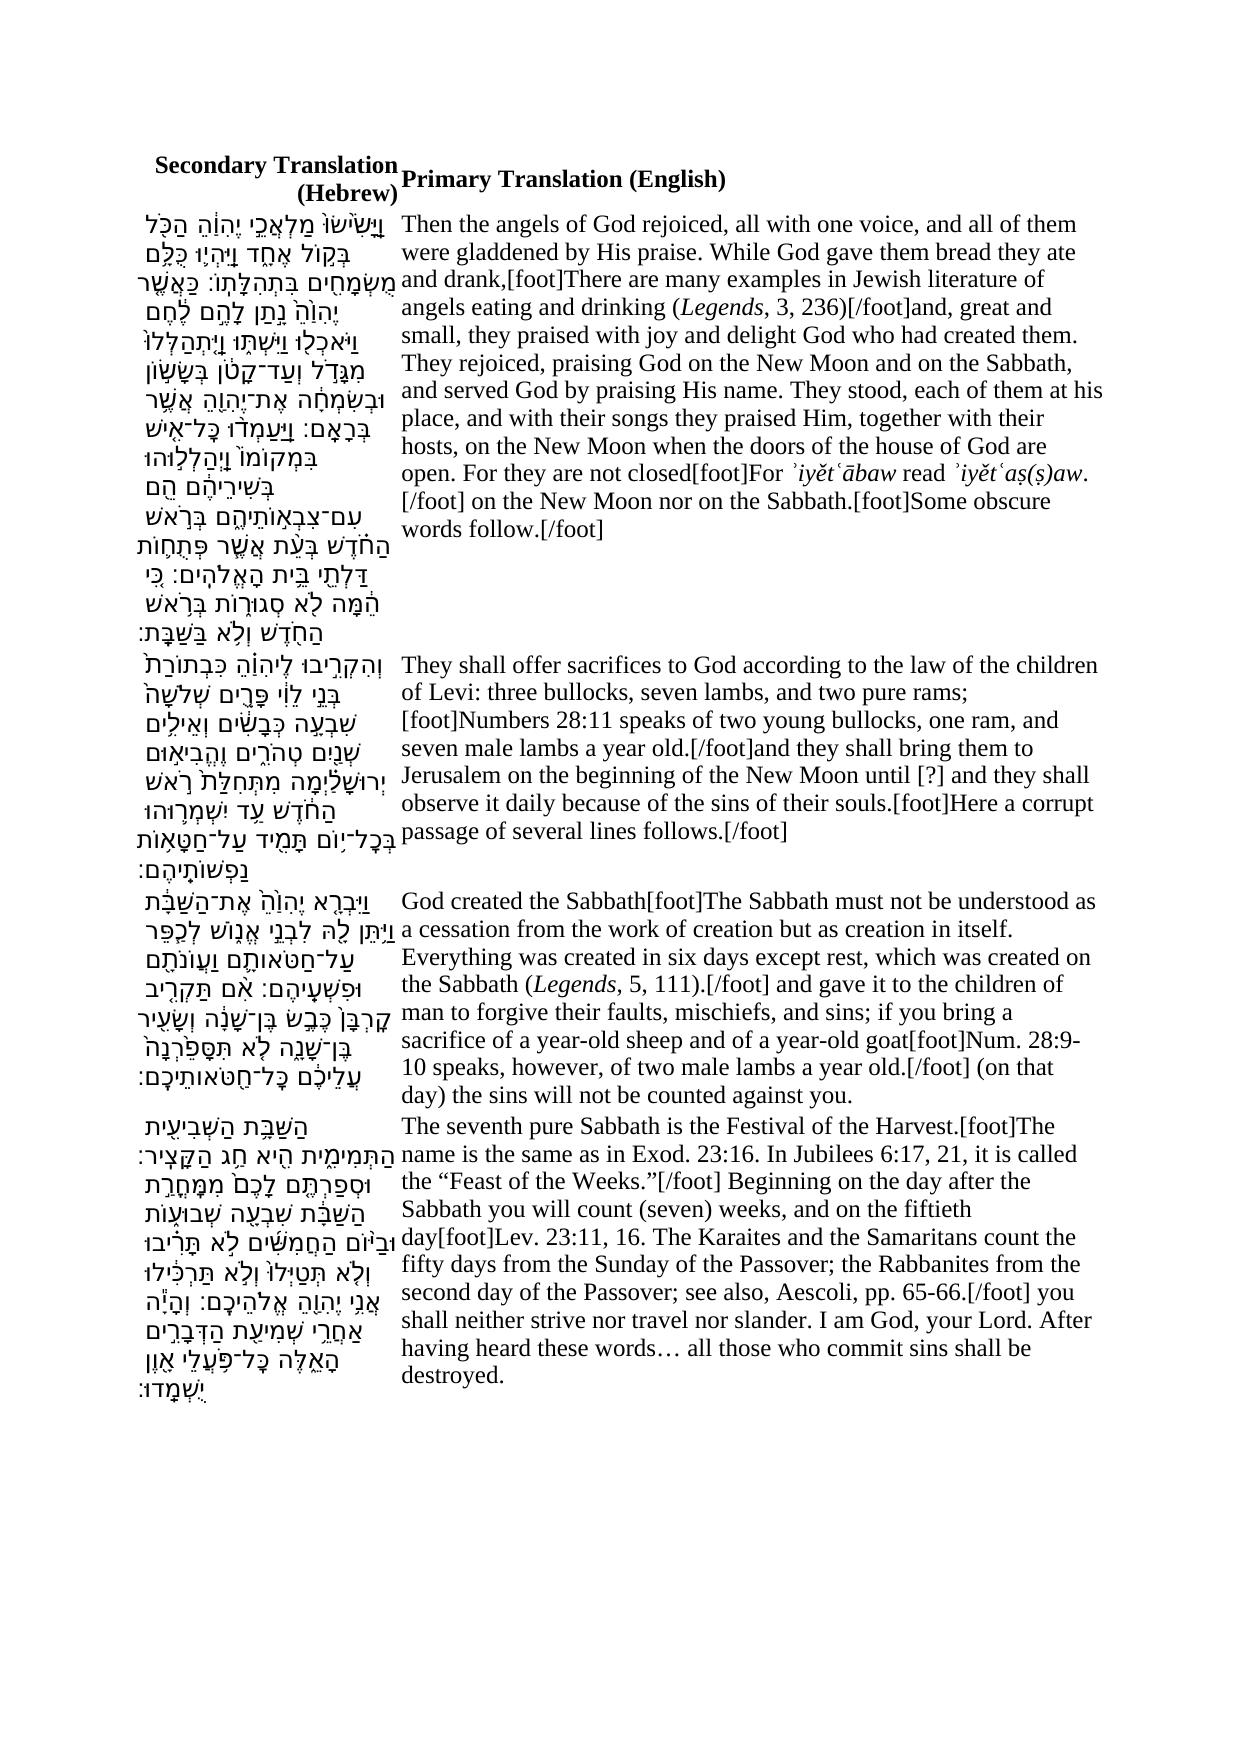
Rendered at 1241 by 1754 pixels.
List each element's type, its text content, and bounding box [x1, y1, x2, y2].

table_header Secondary Translation (Hebrew) [135, 150, 400, 208]
table_cell וַֽיָּשִׂ֙ישׂוּ֙ מַלְאֲכֵ֣י יֶהִוַ֔הֵ הַכֹּ֖ל בְּק֣וֹל אֶחָ֑ד וַֽיִּהְי֛וּ כֻּלָּ֥ם מֻשְׂמָחִ֖ים בִּתְהִלָּתֽוֹ׃ כַּאֲשֶׁ֤ר יֶהִוַ֙הֵ֙ נָ֣תַן לָהֶ֣ם לֶ֔חֶם וַיֹּאכְל֖וּ וַיִּשְׁתּ֑וּ וַֽיִּ֤תְהַלְּלוּ֙ מִגָּדֹ֣ל וְעַד־קָטֹ֔ן בְּשָׂשׂ֣וֹן וּבְשִׂמְחָ֔ה אֶת־יֶהִוַ֖הֵ אֲשֶׁ֥ר בְּרָאָֽם׃ וַֽיַּעַמְד֨וּ כׇּל־אִ֤ישׁ בִּמְקוֹמוֹ֙ וַֽיְהַלְל֣וּהוּ בְּשִׁירֵיהֶ֔ם הֵ֖ם עִם־צִבְא֣וֹתֵיהֶ֑ם בְּרֹ֣אשׁ הַחֹ֗דֶשׁ בְּעֵ֨ת אֲשֶׁ֧ר פְּתֻח֛וֹת דַּלְתֵ֖י בֵּ֥ית הָאֱלֹהִֽים׃ כִּ֚י הֵ֔מָּה לֹ֖א סְגוּר֑וֹת בְּרֹ֥אשׁ הַחֹ֖דֶשׁ וְלֹ֥א בַּשַּׁבָּֽת׃ [135, 209, 400, 649]
table_cell God created the Sabbath[foot]The Sabbath must not be understood as a cessation from the work of creation but as creation in itself. Everything was created in six days except rest, which was created on the Sabbath (Legends, 5, 111).[/foot] and gave it to the children of man to forgive their faults, mischiefs, and sins; if you bring a sacrifice of a year-old sheep and of a year-old goat[foot]Num. 28:9-10 speaks, however, of two male lambs a year old.[/foot] (on that day) the sins will not be counted against you. [400, 886, 1105, 1110]
table_cell הַשַּׁבָּ֥ת הַשְּׁבִיעִ֖ית הַתְּמִימִ֑ית הִ֖יא חַ֥ג הַקָּצִֽיר׃ וּסְפַרְתֶּ֤ם לָכֶם֙ מִמׇּחֳרַ֣ת הַשַּׁבָּ֔ת שִׁבְעָ֖ה שְׁבוּע֑וֹת וּבַיּ֨וֹם הַחֲמִשִּׁ֜ים לֹ֣א תָּרִ֗יבוּ וְלֹ֤א תְּטַיְּלוּ֙ וְלֹ֣א תַּרְכִּ֔ילוּ אֲנִ֥י יֶהִוַ֖הֵ אֱלֹהֵיכֶֽם׃ וְהָיָ֕ה אַחֲרֵ֥י שְׁמִיעַ֖ת הַדְּבָרִ֣ים הָאֵ֑לֶּה כׇּל־פֹּ֥עֲלֵי אָ֖וֶן יֻשְׁמַֽדוּ׃ [135, 1110, 400, 1405]
table_cell Then the angels of God rejoiced, all with one voice, and all of them were gladdened by His praise. While God gave them bread they ate and drank,[foot]There are many examples in Jewish literature of angels eating and drinking (Legends, 3, 236)[/foot]and, great and small, they praised with joy and delight God who had created them. They rejoiced, praising God on the New Moon and on the Sabbath, and served God by praising His name. They stood, each of them at his place, and with their songs they praised Him, together with their hosts, on the New Moon when the doors of the house of God are open. For they are not closed[foot]For ʾiyětʿābaw read ʾiyětʿaṣ(ṣ)aw.[/foot] on the New Moon nor on the Sabbath.[foot]Some obscure words follow.[/foot] [400, 209, 1105, 649]
table_header Primary Translation (English) [400, 150, 1105, 208]
table_cell וְהִקְרִ֣יבוּ לֶיהִוַ֗הֵ כִּבְתוֹרַת֙ בְּנֵ֣י לֵוִ֔י פָּרִֻ֤ים שְׁלֹשָׁה֙ שִׁבְעָ֣ה כְּבָשִׂ֔ים וְאֵילִ֥ים שְׁנַ֖יִם טְהֹרִ֑ים וֶהֱבִיא֣וּם יְרוּשָׁלַ֗יְמָה מִתְּחִלַּת֙ רֹ֣אשׁ הַחֹ֔דֶשׁ עַ֥ד יִשְׁמְר֛וּהוּ בְּכׇל־י֥וֹם תָּמִ֖יד עַל־חַטָּא֥וֹת נַפְשׁוֹתֵֽיהֶם׃ [135, 649, 400, 886]
table_cell The seventh pure Sabbath is the Festival of the Harvest.[foot]The name is the same as in Exod. 23:16. In Jubilees 6:17, 21, it is called the “Feast of the Weeks.”[/foot] Beginning on the day after the Sabbath you will count (seven) weeks, and on the fiftieth day[foot]Lev. 23:11, 16. The Karaites and the Samaritans count the fifty days from the Sunday of the Passover; the Rabbanites from the second day of the Passover; see also, Aescoli, pp. 65-66.[/foot] you shall neither strive nor travel nor slander. I am God, your Lord. After having heard these words… all those who commit sins shall be destroyed. [400, 1110, 1105, 1405]
table_cell וַיִּבְרָ֤א יֶהִוַ֙הֵ֙ אֶת־הַשַּׁבָּ֔ת וַיִּ֥תֵּן לָ֖הּ לִבְנֵ֣י אֱנ֑וֹשׁ לְכַ֧פֵּר עַל־חַטֹּאותָ֛ם וַעֲוֹנֹתָ֖ם וּפִשְׁעֵֽיהֶם׃ אִ֨ם תַּקְרִ֤יב קׇרְבָּן֙ כֶּבֶ֣שׂ בֶּן־שָׁנָ֔ה וְשָׂעִ֖יר בֶּן־שָׁנָ֑ה לֹ֤א תִּסָּפֵ֙רְנָה֙ עֲלֵיכֶ֔ם כׇּל־חַ֖טֹּאותֵיכֶֽם׃ [135, 886, 400, 1110]
table_cell They shall offer sacrifices to God according to the law of the children of Levi: three bullocks, seven lambs, and two pure rams;[foot]Numbers 28:11 speaks of two young bullocks, one ram, and seven male lambs a year old.[/foot]and they shall bring them to Jerusalem on the beginning of the New Moon until [?] and they shall observe it daily because of the sins of their souls.[foot]Here a corrupt passage of several lines follows.[/foot] [400, 649, 1105, 886]
